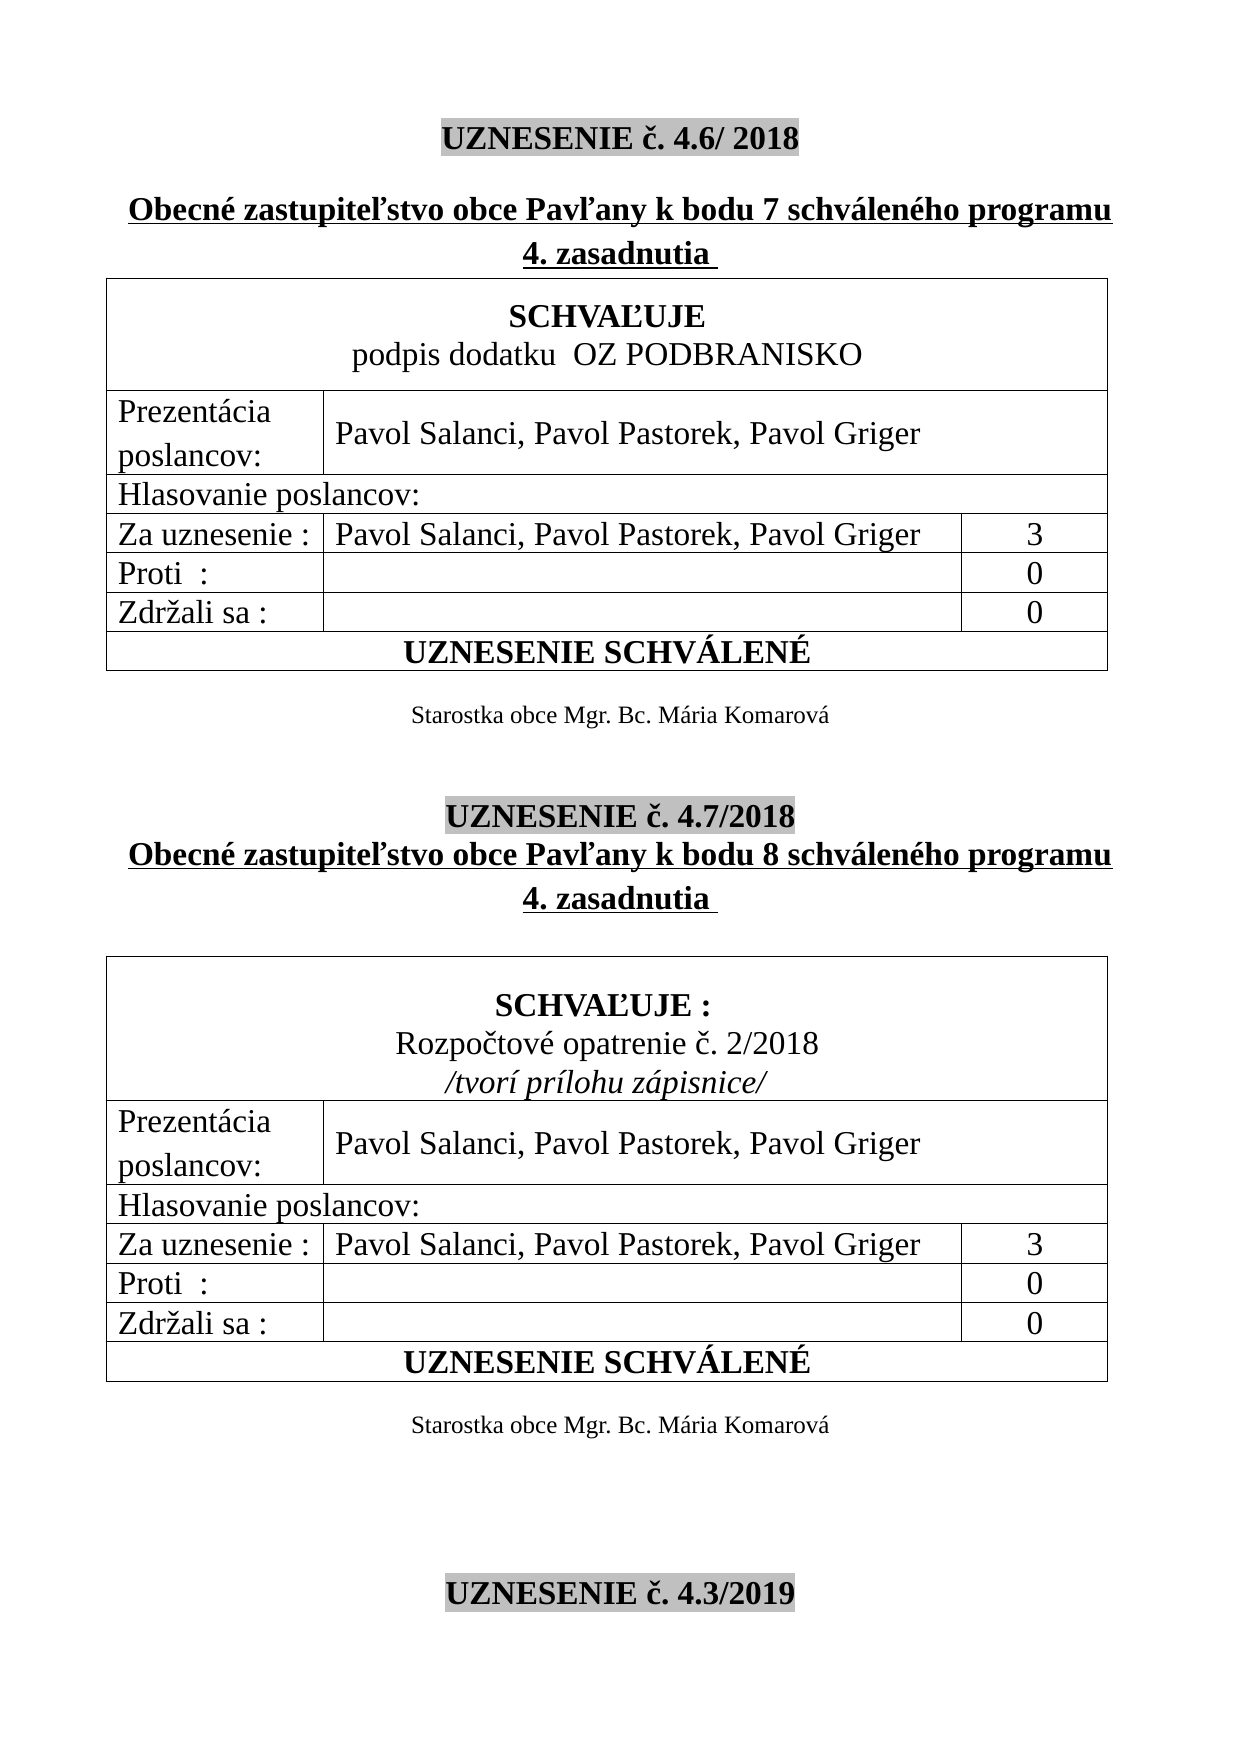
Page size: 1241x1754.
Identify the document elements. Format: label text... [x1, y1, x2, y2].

table_cell 0 [962, 1303, 1107, 1341]
table_cell Zdržali sa : [107, 593, 323, 631]
table_cell 3 [962, 1224, 1107, 1262]
text UZNESENIE č. 4.6/ 2018 [118, 118, 1122, 156]
table_cell 3 [962, 514, 1107, 552]
text UZNESENIE č. 4.7/2018 [118, 796, 1122, 834]
table_cell [324, 553, 961, 592]
table_cell uznesenie schválené [107, 632, 1107, 670]
text Obecné zastupiteľstvo obce Pavľany k bodu 7 schváleného programu 4. zasadnutia [118, 189, 1122, 272]
table_header SCHVAĽUJE : Rozpočtové opatrenie č. 2/2018 /tvorí prílohu zápisnice/ [107, 957, 1107, 1100]
text UZNESENIE č. 4.3/2019 [118, 1573, 1122, 1612]
table_cell Za uznesenie : [107, 514, 323, 552]
table_cell Hlasovanie poslancov: [107, 475, 1107, 513]
table_cell [324, 1303, 961, 1341]
table_cell Za uznesenie : [107, 1224, 323, 1262]
table_cell Pavol Salanci, Pavol Pastorek, Pavol Griger [324, 1101, 1107, 1184]
table_cell Pavol Salanci, Pavol Pastorek, Pavol Griger [324, 391, 1107, 473]
table_cell 0 [962, 1264, 1107, 1302]
table_cell 0 [962, 593, 1107, 631]
table_cell [324, 1264, 961, 1302]
table_cell Zdržali sa : [107, 1303, 323, 1341]
table_cell [324, 593, 961, 631]
table_cell Proti : [107, 553, 323, 592]
text Starostka obce Mgr. Bc. Mária Komarová [118, 1410, 1122, 1439]
table_cell Proti : [107, 1264, 323, 1302]
table_cell Pavol Salanci, Pavol Pastorek, Pavol Griger [324, 1224, 961, 1262]
table_cell uznesenie schválené [107, 1342, 1107, 1381]
table_cell Hlasovanie poslancov: [107, 1185, 1107, 1223]
text Obecné zastupiteľstvo obce Pavľany k bodu 8 schváleného programu 4. zasadnutia [118, 834, 1122, 917]
text Starostka obce Mgr. Bc. Mária Komarová [118, 700, 1122, 729]
table_cell Prezentácia poslancov: [107, 391, 323, 473]
table_header SCHVAĽUJE podpis dodatku OZ PODBRANISKO [107, 279, 1107, 390]
table_cell Pavol Salanci, Pavol Pastorek, Pavol Griger [324, 514, 961, 552]
table_cell Prezentácia poslancov: [107, 1101, 323, 1184]
table_cell 0 [962, 553, 1107, 592]
